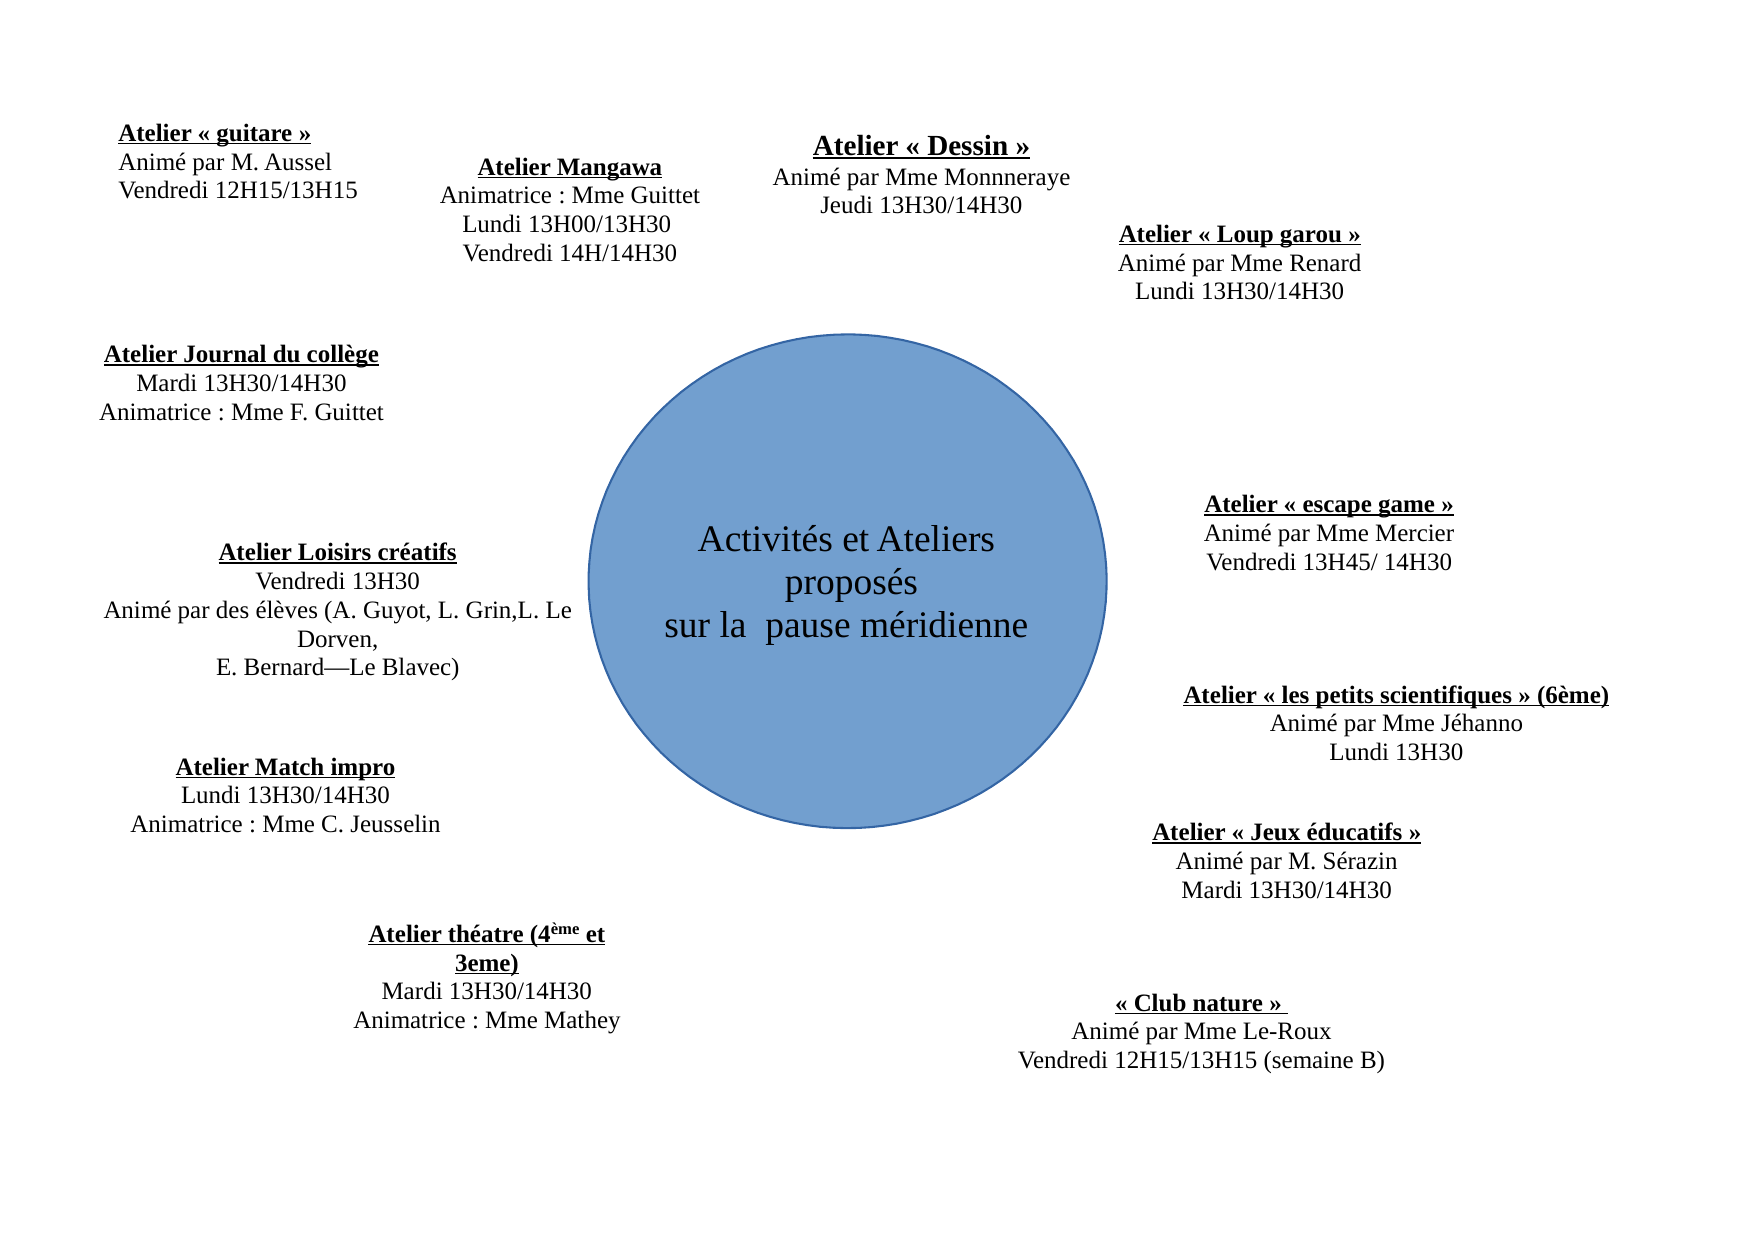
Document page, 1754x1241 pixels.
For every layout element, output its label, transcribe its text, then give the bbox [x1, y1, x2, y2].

text Vendredi 14H/14H30 [439, 238, 700, 267]
text Lundi 13H30/14H30 [130, 780, 441, 809]
text Atelier Match impro [130, 752, 441, 780]
text E. Bernard—Le Blavec) [86, 652, 589, 681]
text [1203, 575, 1454, 616]
text [1183, 766, 1609, 783]
text « Club nature » [1018, 988, 1385, 1016]
text [1070, 176, 1636, 204]
text [1152, 903, 1421, 945]
text Atelier « Dessin » [772, 128, 1070, 162]
text Animatrice : Mme C. Jeusselin [130, 809, 441, 838]
text [700, 176, 772, 204]
text Atelier Loisirs créatifs [86, 537, 589, 566]
text Atelier théatre (4ème et 3eme) [333, 919, 640, 976]
text Mardi 13H30/14H30 [1152, 875, 1421, 903]
text [772, 219, 1070, 250]
text Animé par Mme Le-Roux [1018, 1016, 1385, 1045]
text Jeudi 13H30/14H30 [772, 191, 1070, 219]
text Vendredi 12H15/13H15 (semaine B) [1018, 1045, 1385, 1074]
text Animé par des élèves (A. Guyot, L. Grin,L. Le Dorven, [86, 595, 589, 652]
text Animé par M. Sérazin [1152, 846, 1421, 875]
text [1070, 147, 1636, 176]
text [1118, 305, 1361, 319]
text Atelier Journal du collège [99, 339, 384, 368]
text Animé par Mme Renard [1118, 248, 1361, 276]
text Lundi 13H30/14H30 [1118, 276, 1361, 305]
text [1018, 1074, 1385, 1145]
text Lundi 13H30 [1183, 737, 1609, 766]
text Atelier « guitare » [118, 118, 1636, 147]
text Animé par M. Aussel [118, 147, 772, 176]
text Vendredi 13H30 [86, 566, 588, 595]
text Atelier « escape game » [1203, 489, 1454, 518]
text Atelier « Loup garou » [1118, 219, 1361, 244]
text Animatrice : Mme Guittet [439, 180, 700, 209]
text Animatrice : Mme F. Guittet [99, 397, 384, 425]
text Animé par Mme Mercier [1203, 518, 1454, 547]
text Mardi 13H30/14H30 [99, 368, 384, 397]
text [130, 838, 441, 866]
text [333, 1034, 640, 1114]
text Animatrice : Mme Mathey [333, 1005, 640, 1034]
text Animé par Mme Jéhanno [1183, 708, 1609, 737]
text [439, 267, 700, 297]
text Vendredi 13H45/ 14H30 [1203, 547, 1454, 575]
text Animé par Mme Monnneraye [772, 162, 1070, 191]
text Atelier « les petits scientifiques » (6ème) [1183, 680, 1609, 705]
text Atelier Mangawa [439, 152, 700, 180]
text Atelier « Jeux éducatifs » [1152, 817, 1421, 842]
text Lundi 13H00/13H30 [439, 209, 700, 238]
text Mardi 13H30/14H30 [333, 976, 640, 1005]
text Vendredi 12H15/13H15 [118, 176, 439, 204]
text [99, 425, 384, 516]
